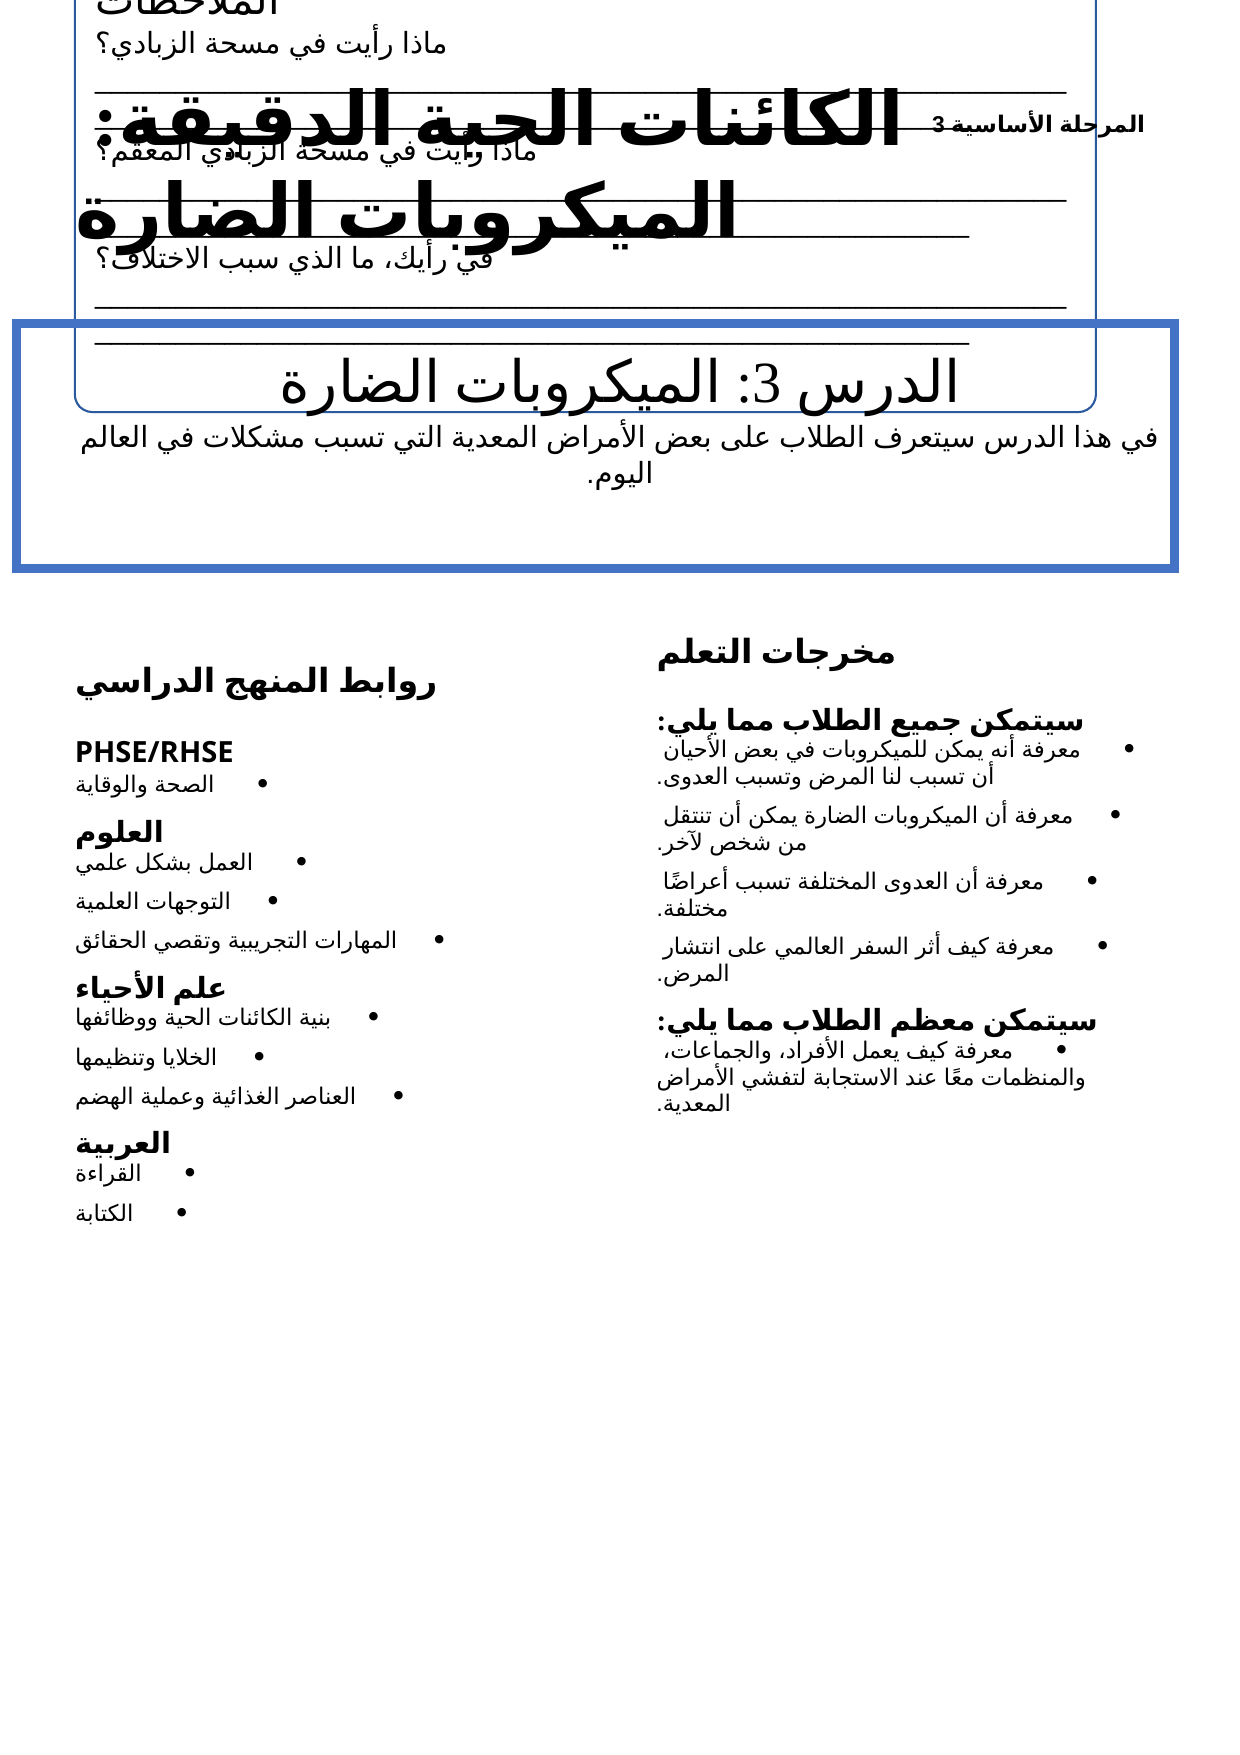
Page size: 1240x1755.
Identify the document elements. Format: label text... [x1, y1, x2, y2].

text الكائنات الحية الدقيقة: الميكروبات الضارة [311, 202, 423, 236]
text الكائنات الحية الدقيقة: الميكروبات الضارة [431, 202, 580, 236]
list المهارات التجريبية وتقصي الحقائق [75, 927, 546, 954]
subtitle PHSE/RHSE [75, 732, 583, 771]
subtitle الدرس 3: الميكروبات الضارة [75, 404, 307, 416]
text الكائنات الحية الدقيقة: الميكروبات الضارة [76, 75, 1094, 253]
text في هذا الدرس سيتعرف الطلاب على بعض الأمراض المعدية التي تسبب مشكلات في العالم اليوم. [75, 420, 1164, 489]
subtitle علم الأحياء [75, 971, 583, 1004]
subtitle سيتمكن جميع الطلاب مما يلي: [657, 703, 1164, 736]
subtitle سيتمكن معظم الطلاب مما يلي: [657, 1003, 1164, 1037]
subtitle الدرس 3: الميكروبات الضارة [872, 348, 1164, 416]
list معرفة أن الميكروبات الضارة يمكن أن تنتقل من شخص لآخر. [657, 802, 1127, 855]
subtitle الدرس 3: الميكروبات الضارة [76, 348, 1094, 411]
list معرفة كيف أثر السفر العالمي على انتشار المرض. [657, 933, 1127, 987]
list التوجهات العلمية [75, 888, 546, 915]
list الصحة والوقاية [75, 771, 546, 798]
subtitle مخرجات التعلم [657, 632, 1164, 671]
list القراءة [75, 1160, 546, 1187]
subtitle العلوم [75, 815, 583, 848]
text الكائنات الحية الدقيقة: الميكروبات الضارة [581, 202, 695, 228]
list الكتابة [75, 1199, 546, 1226]
list العناصر الغذائية وعملية الهضم [75, 1083, 546, 1110]
list معرفة أنه يمكن للميكروبات في بعض الأحيان أن تسبب لنا المرض وتسبب العدوى. [657, 736, 1127, 789]
list الخلايا وتنظيمها [75, 1044, 546, 1071]
subtitle روابط المنهج الدراسي [75, 662, 583, 700]
list العمل بشكل علمي [75, 848, 546, 875]
list معرفة أن العدوى المختلفة تسبب أعراضًا مختلفة. [657, 868, 1127, 921]
list بنية الكائنات الحية ووظائفها [75, 1004, 546, 1031]
text الكائنات الحية الدقيقة: الميكروبات الضارة [145, 238, 493, 253]
text الكائنات الحية الدقيقة: الميكروبات الضارة [1097, 75, 1164, 253]
text الكائنات الحية الدقيقة: الميكروبات الضارة [181, 202, 273, 228]
subtitle العربية [75, 1127, 583, 1160]
list معرفة كيف يعمل الأفراد، والجماعات، والمنظمات معًا عند الاستجابة لتفشي الأمراض المعدية. [657, 1037, 1127, 1116]
